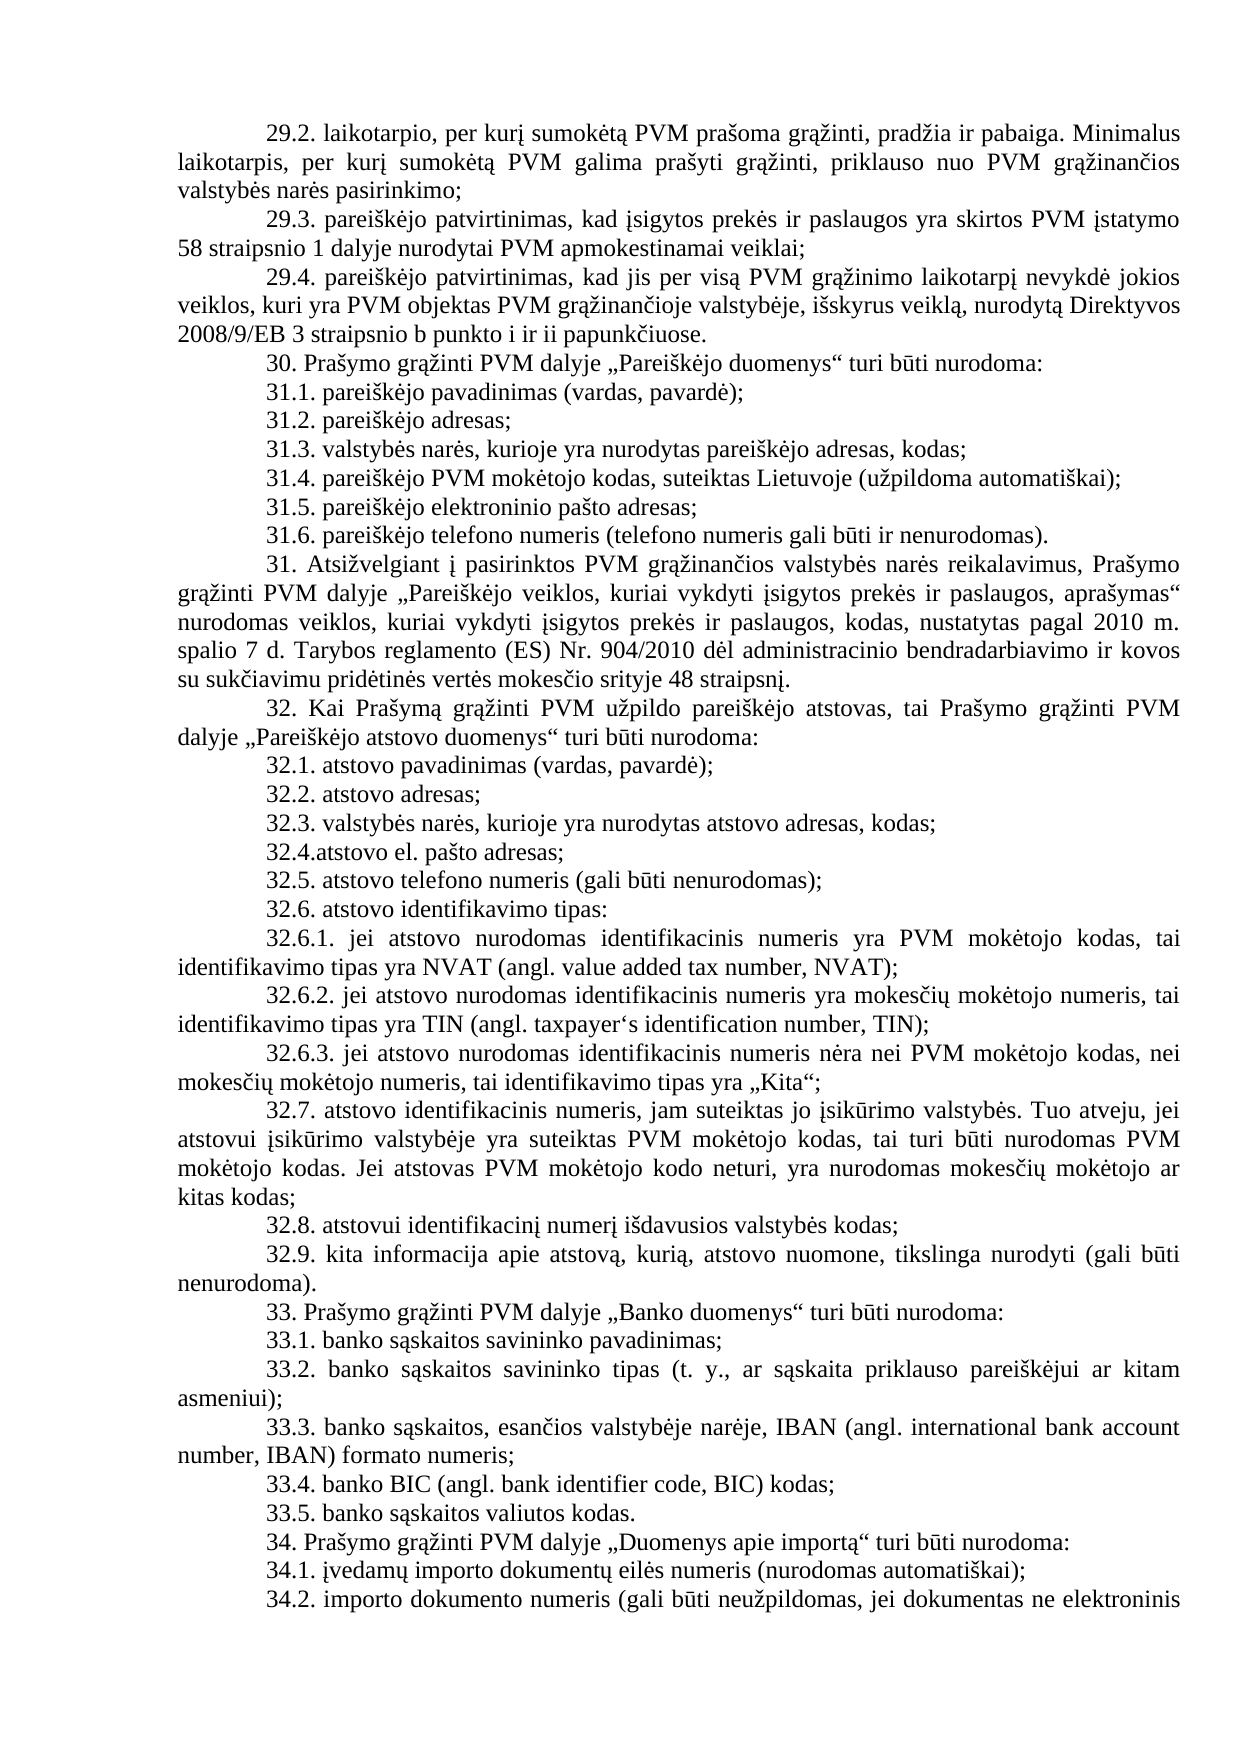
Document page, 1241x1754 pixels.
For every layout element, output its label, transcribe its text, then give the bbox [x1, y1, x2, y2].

text 34. Prašymo grąžinti PVM dalyje „Duomenys apie importą“ turi būti nurodoma: [177, 1527, 1181, 1556]
text 29.4. pareiškėjo patvirtinimas, kad jis per visą PVM grąžinimo laikotarpį nevykdė jokios veiklos, kuri yra PVM objektas PVM grąžinančioje valstybėje, išskyrus veiklą, nurodytą Direktyvos 2008/9/EB 3 straipsnio b punkto i ir ii papunkčiuose. [177, 262, 1181, 348]
text 31.4. pareiškėjo PVM mokėtojo kodas, suteiktas Lietuvoje (užpildoma automatiškai); [177, 463, 1181, 492]
text 31.6. pareiškėjo telefono numeris (telefono numeris gali būti ir nenurodomas). [177, 521, 1181, 549]
text 32.1. atstovo pavadinimas (vardas, pavardė); [177, 751, 1181, 779]
text 31. Atsižvelgiant į pasirinktos PVM grąžinančios valstybės narės reikalavimus, Prašymo grąžinti PVM dalyje „Pareiškėjo veiklos, kuriai vykdyti įsigytos prekės ir paslaugos, aprašymas“ nurodomas veiklos, kuriai vykdyti įsigytos prekės ir paslaugos, kodas, nustatytas pagal 2010 m. spalio 7 d. Tarybos reglamento (ES) Nr. 904/2010 dėl administracinio bendradarbiavimo ir kovos su sukčiavimu pridėtinės vertės mokesčio srityje 48 straipsnį. [177, 549, 1181, 693]
text 33.3. banko sąskaitos, esančios valstybėje narėje, IBAN (angl. international bank account number, IBAN) formato numeris; [177, 1412, 1181, 1469]
text 32.6.1. jei atstovo nurodomas identifikacinis numeris yra PVM mokėtojo kodas, tai identifikavimo tipas yra NVAT (angl. value added tax number, NVAT); [177, 923, 1181, 981]
text 31.5. pareiškėjo elektroninio pašto adresas; [177, 492, 1181, 521]
text 32.4.atstovo el. pašto adresas; [177, 837, 1181, 866]
text 34.2. importo dokumento numeris (gali būti neužpildomas, jei dokumentas ne elektroninis [177, 1584, 1181, 1613]
text 32.6.3. jei atstovo nurodomas identifikacinis numeris nėra nei PVM mokėtojo kodas, nei mokesčių mokėtojo numeris, tai identifikavimo tipas yra „Kita“; [177, 1038, 1181, 1096]
text 31.2. pareiškėjo adresas; [177, 406, 1181, 434]
text 32.3. valstybės narės, kurioje yra nurodytas atstovo adresas, kodas; [177, 808, 1181, 837]
text 31.3. valstybės narės, kurioje yra nurodytas pareiškėjo adresas, kodas; [177, 434, 1181, 463]
text 32.5. atstovo telefono numeris (gali būti nenurodomas); [177, 866, 1181, 894]
text 29.2. laikotarpio, per kurį sumokėtą PVM prašoma grąžinti, pradžia ir pabaiga. Minimalus laikotarpis, per kurį sumokėtą PVM galima prašyti grąžinti, priklauso nuo PVM grąžinančios valstybės narės pasirinkimo; [177, 118, 1181, 204]
text 32.7. atstovo identifikacinis numeris, jam suteiktas jo įsikūrimo valstybės. Tuo atveju, jei atstovui įsikūrimo valstybėje yra suteiktas PVM mokėtojo kodas, tai turi būti nurodomas PVM mokėtojo kodas. Jei atstovas PVM mokėtojo kodo neturi, yra nurodomas mokesčių mokėtojo ar kitas kodas; [177, 1096, 1181, 1211]
text 29.3. pareiškėjo patvirtinimas, kad įsigytos prekės ir paslaugos yra skirtos PVM įstatymo 58 straipsnio 1 dalyje nurodytai PVM apmokestinamai veiklai; [177, 204, 1181, 262]
text 30. Prašymo grąžinti PVM dalyje „Pareiškėjo duomenys“ turi būti nurodoma: [177, 348, 1181, 377]
text 31.1. pareiškėjo pavadinimas (vardas, pavardė); [177, 377, 1181, 406]
text 33.4. banko BIC (angl. bank identifier code, BIC) kodas; [177, 1469, 1181, 1498]
text 33.1. banko sąskaitos savininko pavadinimas; [177, 1326, 1181, 1354]
text 33.2. banko sąskaitos savininko tipas (t. y., ar sąskaita priklauso pareiškėjui ar kitam asmeniui); [177, 1354, 1181, 1412]
text 33. Prašymo grąžinti PVM dalyje „Banko duomenys“ turi būti nurodoma: [177, 1297, 1181, 1326]
text 32.6. atstovo identifikavimo tipas: [177, 894, 1181, 923]
text 32.9. kita informacija apie atstovą, kurią, atstovo nuomone, tikslinga nurodyti (gali būti nenurodoma). [177, 1239, 1181, 1297]
text 32.2. atstovo adresas; [177, 779, 1181, 808]
text 32.8. atstovui identifikacinį numerį išdavusios valstybės kodas; [177, 1211, 1181, 1239]
text 32. Kai Prašymą grąžinti PVM užpildo pareiškėjo atstovas, tai Prašymo grąžinti PVM dalyje „Pareiškėjo atstovo duomenys“ turi būti nurodoma: [177, 693, 1181, 751]
text 33.5. banko sąskaitos valiutos kodas. [177, 1498, 1181, 1527]
text 32.6.2. jei atstovo nurodomas identifikacinis numeris yra mokesčių mokėtojo numeris, tai identifikavimo tipas yra TIN (angl. taxpayer‘s identification number, TIN); [177, 981, 1181, 1038]
text 34.1. įvedamų importo dokumentų eilės numeris (nurodomas automatiškai); [177, 1556, 1181, 1584]
